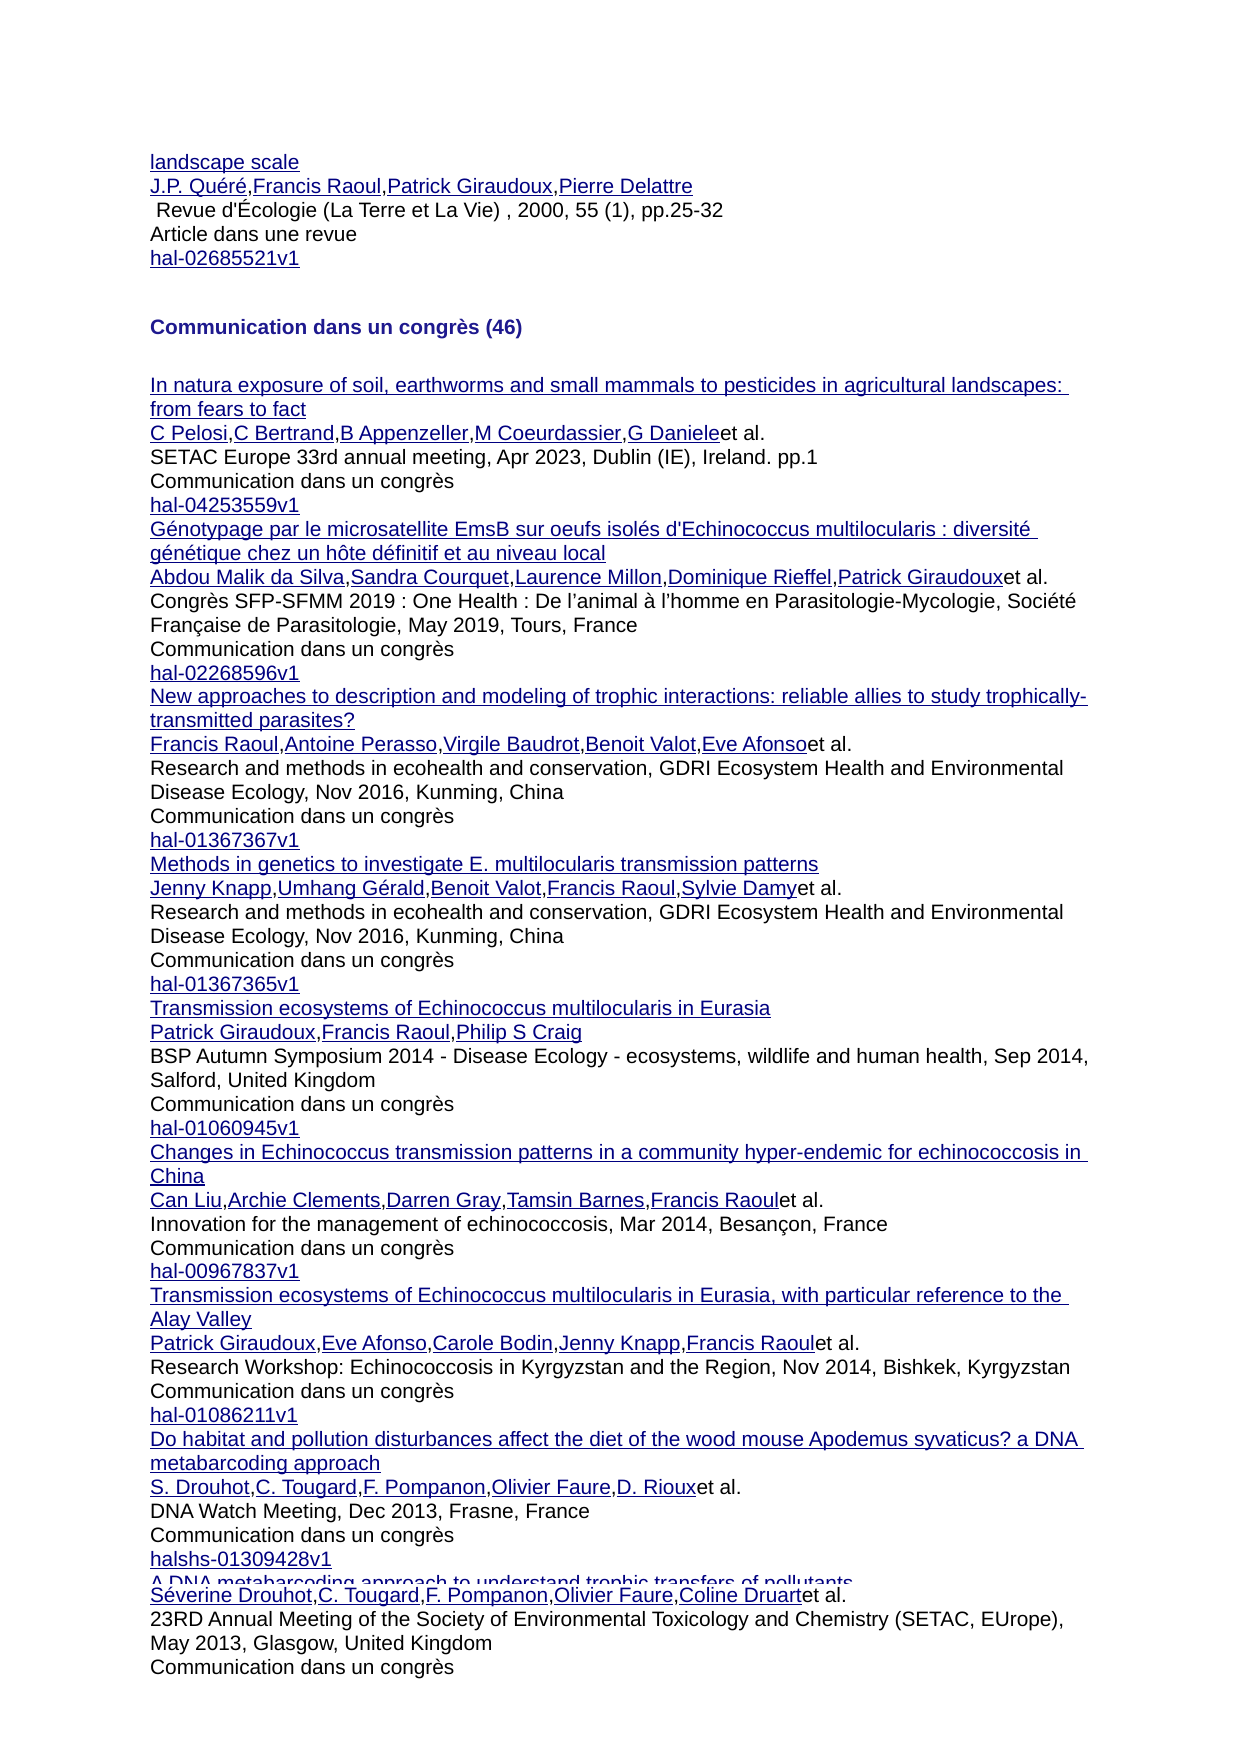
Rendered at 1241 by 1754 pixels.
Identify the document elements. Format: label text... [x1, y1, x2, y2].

table_cell Changes in Echinococcus transmission patterns in a community hyper-endemic for echinococcosis in China Can Liu,Archie Clements,Darren Gray,Tamsin Barnes,Francis Raoulet al. Innovation for the management of echinococcosis, Mar 2014, Besançon, France Communication dans un congrès hal-00967837v1 [150, 1140, 1090, 1283]
table_cell Do habitat and pollution disturbances affect the diet of the wood mouse Apodemus syvaticus? a DNA metabarcoding approach S. Drouhot,C. Tougard,F. Pompanon,Olivier Faure,D. Riouxet al. DNA Watch Meeting, Dec 2013, Frasne, France Communication dans un congrès halshs-01309428v1 [150, 1427, 1090, 1571]
table_cell Transmission ecosystems of Echinococcus multilocularis in Eurasia, with particular reference to the Alay Valley Patrick Giraudoux,Eve Afonso,Carole Bodin,Jenny Knapp,Francis Raoulet al. Research Workshop: Echinococcosis in Kyrgyzstan and the Region, Nov 2014, Bishkek, Kyrgyzstan Communication dans un congrès hal-01086211v1 [150, 1283, 1090, 1427]
table_cell A DNA metabarcoding approach to understand trophic transfers of pollutants Séverine Drouhot,C. Tougard,F. Pompanon,Olivier Faure,Coline Druartet al. 23RD Annual Meeting of the Society of Environmental Toxicology and Chemistry (SETAC, EUrope), May 2013, Glasgow, United Kingdom Communication dans un congrès [150, 1571, 1090, 1679]
subtitle Communication dans un congrès (46) [150, 314, 1090, 338]
table_header In natura exposure of soil, earthworms and small mammals to pesticides in agricultural landscapes: from fears to fact C Pelosi,C Bertrand,B Appenzeller,M Coeurdassier,G Danieleet al. SETAC Europe 33rd annual meeting, Apr 2023, Dublin (IE), Ireland. pp.1 Communication dans un congrès hal-04253559v1 [150, 373, 1090, 517]
table_cell Génotypage par le microsatellite EmsB sur oeufs isolés d'Echinococcus multilocularis : diversité génétique chez un hôte définitif et au niveau local Abdou Malik da Silva,Sandra Courquet,Laurence Millon,Dominique Rieffel,Patrick Giraudouxet al. Congrès SFP-SFMM 2019 : One Health : De l’animal à l’homme en Parasitologie-Mycologie, Société Française de Parasitologie, May 2019, Tours, France Communication dans un congrès hal-02268596v1 [150, 517, 1090, 684]
table_cell Transmission ecosystems of Echinococcus multilocularis in Eurasia Patrick Giraudoux,Francis Raoul,Philip S Craig BSP Autumn Symposium 2014 - Disease Ecology - ecosystems, wildlife and human health, Sep 2014, Salford, United Kingdom Communication dans un congrès hal-01060945v1 [150, 996, 1090, 1139]
table_cell landscape scale J.P. Quéré,Francis Raoul,Patrick Giraudoux,Pierre Delattre Revue d'Écologie (La Terre et La Vie) , 2000, 55 (1), pp.25-32 Article dans une revue hal-02685521v1 [150, 150, 1090, 270]
table_cell Methods in genetics to investigate E. multilocularis transmission patterns Jenny Knapp,Umhang Gérald,Benoit Valot,Francis Raoul,Sylvie Damyet al. Research and methods in ecohealth and conservation, GDRI Ecosystem Health and Environmental Disease Ecology, Nov 2016, Kunming, China Communication dans un congrès hal-01367365v1 [150, 852, 1090, 996]
table_cell New approaches to description and modeling of trophic interactions: reliable allies to study trophically-transmitted parasites? Francis Raoul,Antoine Perasso,Virgile Baudrot,Benoit Valot,Eve Afonsoet al. Research and methods in ecohealth and conservation, GDRI Ecosystem Health and Environmental Disease Ecology, Nov 2016, Kunming, China Communication dans un congrès hal-01367367v1 [150, 684, 1090, 852]
